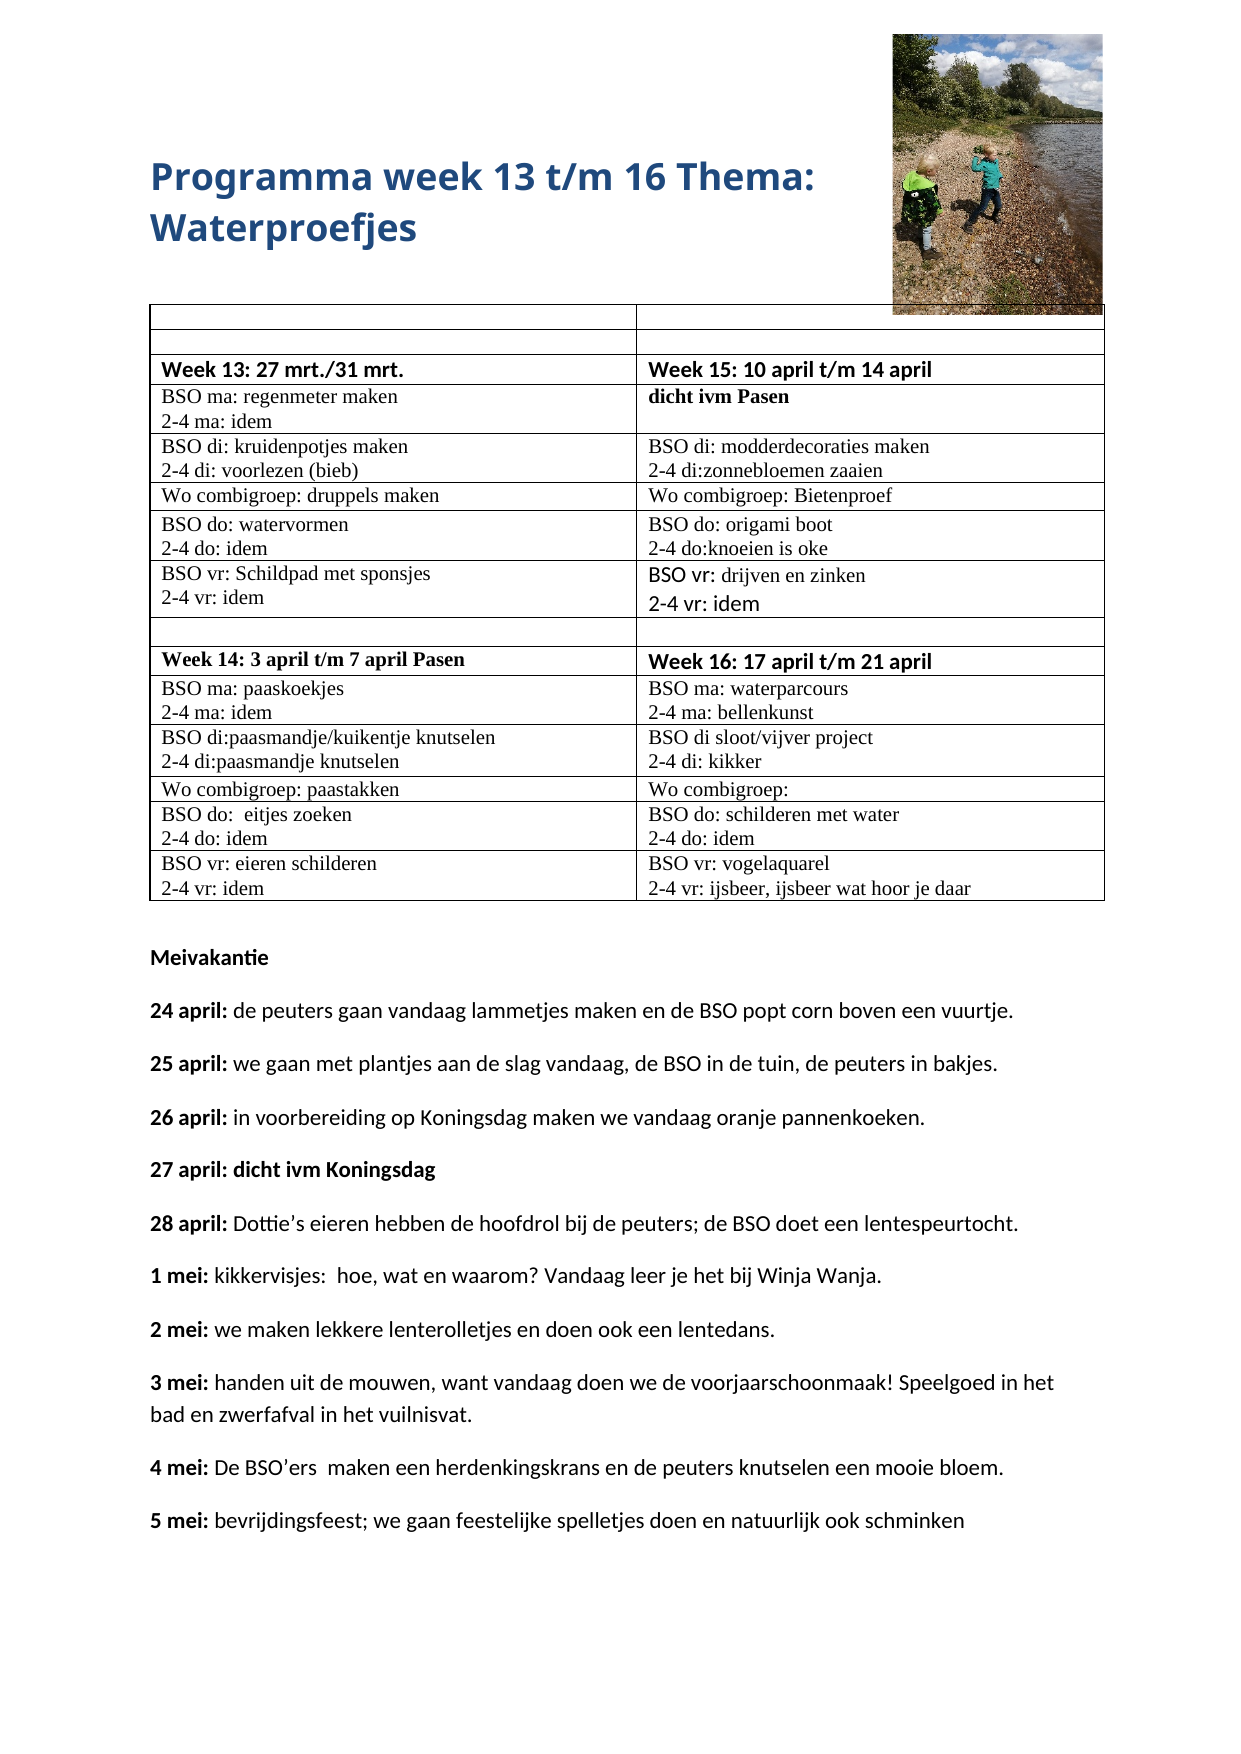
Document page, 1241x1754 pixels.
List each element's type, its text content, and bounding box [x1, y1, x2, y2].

text 27 april: dicht ivm Koningsdag [150, 1156, 1090, 1184]
text 1 mei: kikkervisjes: hoe, wat en waarom? Vandaag leer je het bij Winja Wanja. [150, 1262, 1090, 1290]
table_cell Wo combigroep: [637, 777, 1104, 801]
table_cell [151, 618, 636, 646]
text 28 april: Dottie’s eieren hebben de hoofdrol bij de peuters; de BSO doet een lentespeurtocht. [150, 1209, 1090, 1237]
table_cell BSO vr: vogelaquarel 2-4 vr: ijsbeer, ijsbeer wat hoor je daar [637, 851, 1104, 899]
text 4 mei: De BSO’ers maken een herdenkingskrans en de peuters knutselen een mooie bloem. [150, 1453, 1090, 1481]
text 5 mei: bevrijdingsfeest; we gaan feestelijke spelletjes doen en natuurlijk ook schminken [150, 1506, 1090, 1534]
text 26 april: in voorbereiding op Koningsdag maken we vandaag oranje pannenkoeken. [150, 1103, 1090, 1131]
table_cell Week 14: 3 april t/m 7 april Pasen [151, 647, 636, 675]
table_cell BSO di sloot/vijver project 2-4 di: kikker [637, 725, 1104, 776]
table_cell BSO vr: Schildpad met sponsjes 2-4 vr: idem [151, 561, 636, 617]
table_cell BSO di: kruidenpotjes maken 2-4 di: voorlezen (bieb) [151, 434, 636, 482]
table_cell [637, 330, 1104, 354]
text 2 mei: we maken lekkere lenterolletjes en doen ook een lentedans. [150, 1315, 1090, 1343]
table_cell BSO do: eitjes zoeken 2-4 do: idem [151, 802, 636, 850]
text Meivakantie [150, 943, 1090, 972]
table_header [637, 305, 1104, 329]
table_cell BSO vr: eieren schilderen 2-4 vr: idem [151, 851, 636, 899]
table_cell [151, 330, 636, 354]
table_cell BSO ma: paaskoekjes 2-4 ma: idem [151, 676, 636, 724]
table_cell BSO ma: regenmeter maken 2-4 ma: idem [151, 385, 636, 433]
text 25 april: we gaan met plantjes aan de slag vandaag, de BSO in de tuin, de peuters in bakjes. [150, 1049, 1090, 1078]
text Programma week 13 t/m 16 Thema: Waterproefjes [150, 150, 892, 252]
table_cell BSO do: schilderen met water 2-4 do: idem [637, 802, 1104, 850]
table_cell Wo combigroep: druppels maken [151, 483, 636, 510]
table_cell [637, 618, 1104, 646]
table_cell Week 13: 27 mrt./31 mrt. [151, 355, 636, 383]
text 24 april: de peuters gaan vandaag lammetjes maken en de BSO popt corn boven een vuurtje. [150, 997, 1090, 1024]
table_cell BSO vr: drijven en zinken 2-4 vr: idem [637, 561, 1104, 617]
table_cell dicht ivm Pasen [637, 385, 1104, 433]
table_cell BSO ma: waterparcours 2-4 ma: bellenkunst [637, 676, 1104, 724]
table_cell BSO di: modderdecoraties maken 2-4 di:zonnebloemen zaaien [637, 434, 1104, 482]
table_cell Wo combigroep: Bietenproef [637, 483, 1104, 510]
table_header [151, 305, 636, 329]
table_cell Week 15: 10 april t/m 14 april [637, 355, 1104, 383]
table_cell Wo combigroep: paastakken [151, 777, 636, 801]
table_cell BSO di:paasmandje/kuikentje knutselen 2-4 di:paasmandje knutselen [151, 725, 636, 776]
text 3 mei: handen uit de mouwen, want vandaag doen we de voorjaarschoonmaak! Speelgoed in het bad en zwerfafval in het vuilnisvat. [150, 1368, 1090, 1428]
table_cell Week 16: 17 april t/m 21 april [637, 647, 1104, 675]
table_cell BSO do: watervormen 2-4 do: idem [151, 511, 636, 559]
table_cell BSO do: origami boot 2-4 do:knoeien is oke [637, 511, 1104, 559]
